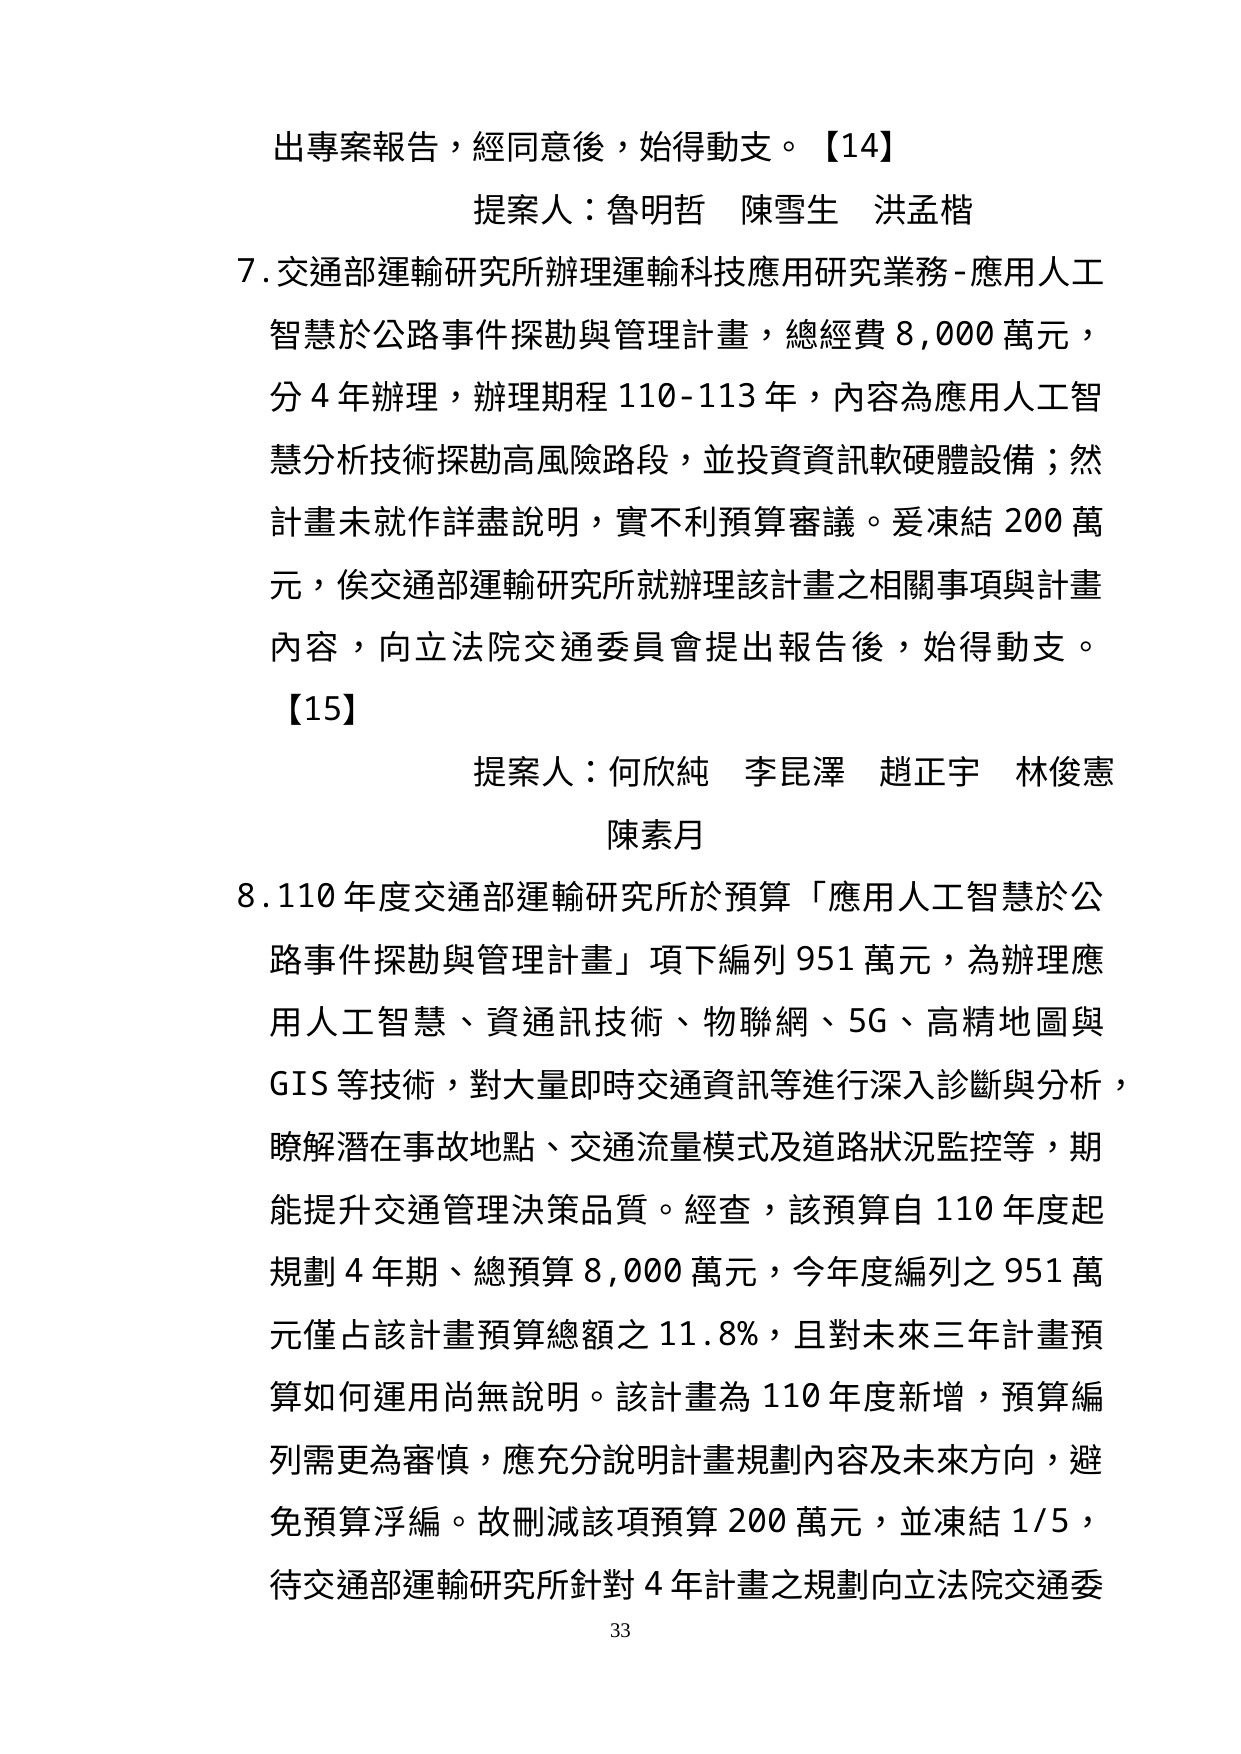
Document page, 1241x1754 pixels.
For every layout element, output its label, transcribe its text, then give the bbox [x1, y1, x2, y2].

text 出專案報告，經同意後，始得動支。【14】 [273, 103, 1104, 166]
text 8.110年度交通部運輸研究所於預算「應用人工智慧於公路事件探勘與管理計畫」項下編列951萬元，為辦理應用人工智慧、資通訊技術、物聯網、5G、高精地圖與GIS等技術，對大量即時交通資訊等進行深入診斷與分析，瞭解潛在事故地點、交通流量模式及道路狀況監控等，期能提升交通管理決策品質。經查，該預算自110年度起規劃4年期、總預算8,000萬元，今年度編列之951萬元僅占該計畫預算總額之11.8%，且對未來三年計畫預算如何運用尚無說明。該計畫為110年度新增，預算編列需更為審慎，應充分說明計畫規劃內容及未來方向，避免預算浮編。故刪減該項預算200萬元，並凍結1/5，待交通部運輸研究所針對4年計畫之規劃向立法院交通委員會提出書面報告。【34】 [236, 853, 1104, 1603]
text 7.交通部運輸研究所辦理運輸科技應用研究業務-應用人工智慧於公路事件探勘與管理計畫，總經費8,000萬元，分4年辦理，辦理期程110-113年，內容為應用人工智慧分析技術探勘高風險路段，並投資資訊軟硬體設備；然計畫未就作詳盡說明，實不利預算審議。爰凍結200萬元，俟交通部運輸研究所就辦理該計畫之相關事項與計畫內容，向立法院交通委員會提出報告後，始得動支。【15】 [236, 228, 1104, 728]
text 提案人：何欣純 李昆澤 趙正宇 林俊憲 陳素月 [473, 728, 1117, 853]
text 提案人：魯明哲 陳雪生 洪孟楷 [473, 166, 1117, 228]
